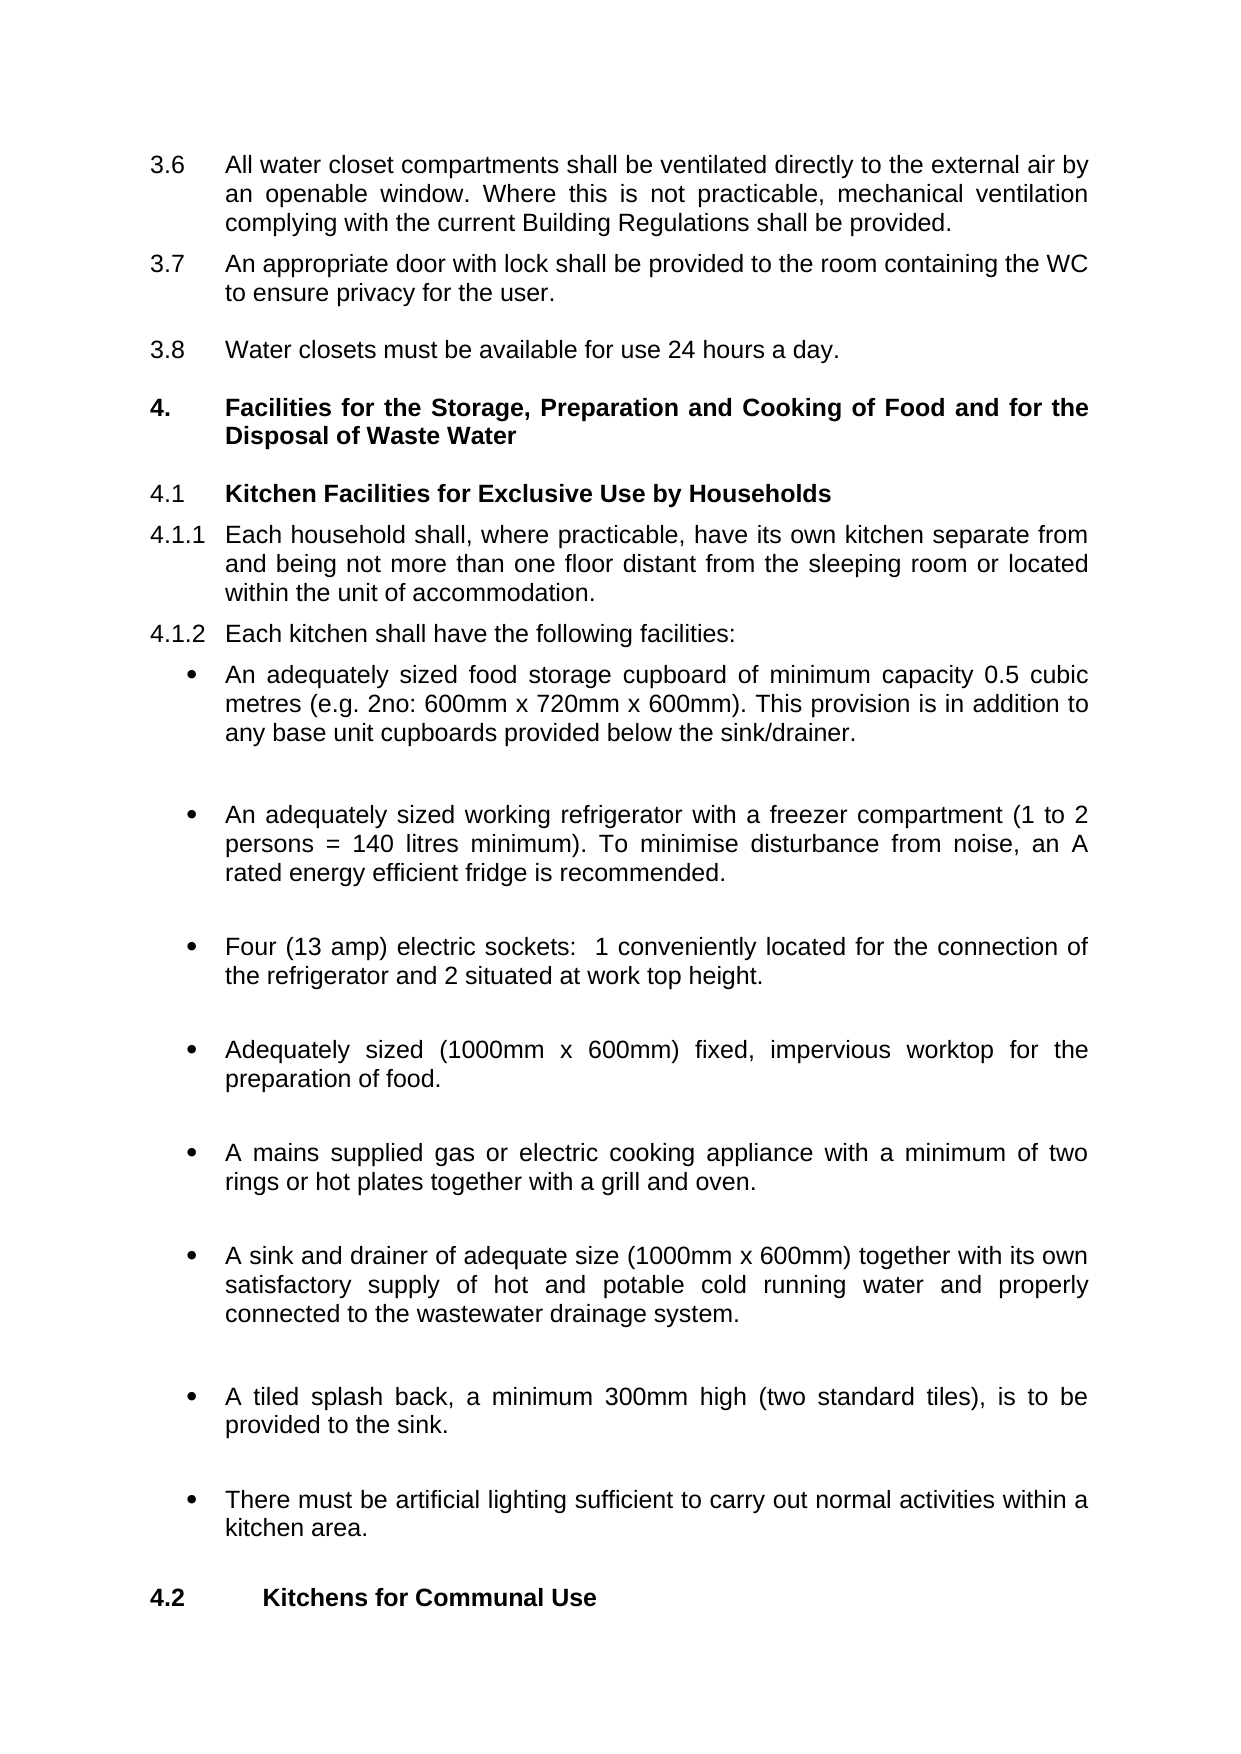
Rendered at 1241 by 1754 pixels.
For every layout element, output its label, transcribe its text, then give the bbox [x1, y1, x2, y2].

text 3.7 An appropriate door with lock shall be provided to the room containing the WC to ensure privacy for the user. [150, 249, 1090, 306]
list A sink and drainer of adequate size (1000mm x 600mm) together with its own satisfactory supply of hot and potable cold running water and properly connected to the wastewater drainage system. [187, 1241, 1090, 1328]
text 4.1 Kitchen Facilities for Exclusive Use by Households [150, 479, 1090, 507]
text 4. Facilities for the Storage, Preparation and Cooking of Food and for the Disposal of Waste Water [150, 392, 1090, 450]
list An adequately sized food storage cupboard of minimum capacity 0.5 cubic metres (e.g. 2no: 600mm x 720mm x 600mm). This provision is in addition to any base unit cupboards provided below the sink/drainer. [187, 660, 1090, 746]
list Four (13 amp) electric sockets: 1 conveniently located for the connection of the refrigerator and 2 situated at work top height. [187, 932, 1090, 989]
text 3.6 All water closet compartments shall be ventilated directly to the external air by an openable window. Where this is not practicable, mechanical ventilation complying with the current Building Regulations shall be provided. [150, 150, 1090, 236]
list An adequately sized working refrigerator with a freezer compartment (1 to 2 persons = 140 litres minimum). To minimise disturbance from noise, an A rated energy efficient fridge is recommended. [187, 800, 1090, 886]
list Kitchens for Communal Use [150, 1583, 1090, 1612]
text 4.1.2 Each kitchen shall have the following facilities: [150, 619, 1090, 647]
list A tiled splash back, a minimum 300mm high (two standard tiles), is to be provided to the sink. [187, 1381, 1090, 1439]
list Adequately sized (1000mm x 600mm) fixed, impervious worktop for the preparation of food. [187, 1035, 1090, 1093]
text 4.1.1 Each household shall, where practicable, have its own kitchen separate from and being not more than one floor distant from the sleeping room or located within the unit of accommodation. [150, 520, 1090, 606]
list There must be artificial lighting sufficient to carry out normal activities within a kitchen area. [187, 1484, 1090, 1542]
list A mains supplied gas or electric cooking appliance with a minimum of two rings or hot plates together with a grill and oven. [187, 1138, 1090, 1196]
text 3.8 Water closets must be available for use 24 hours a day. [150, 335, 1090, 364]
